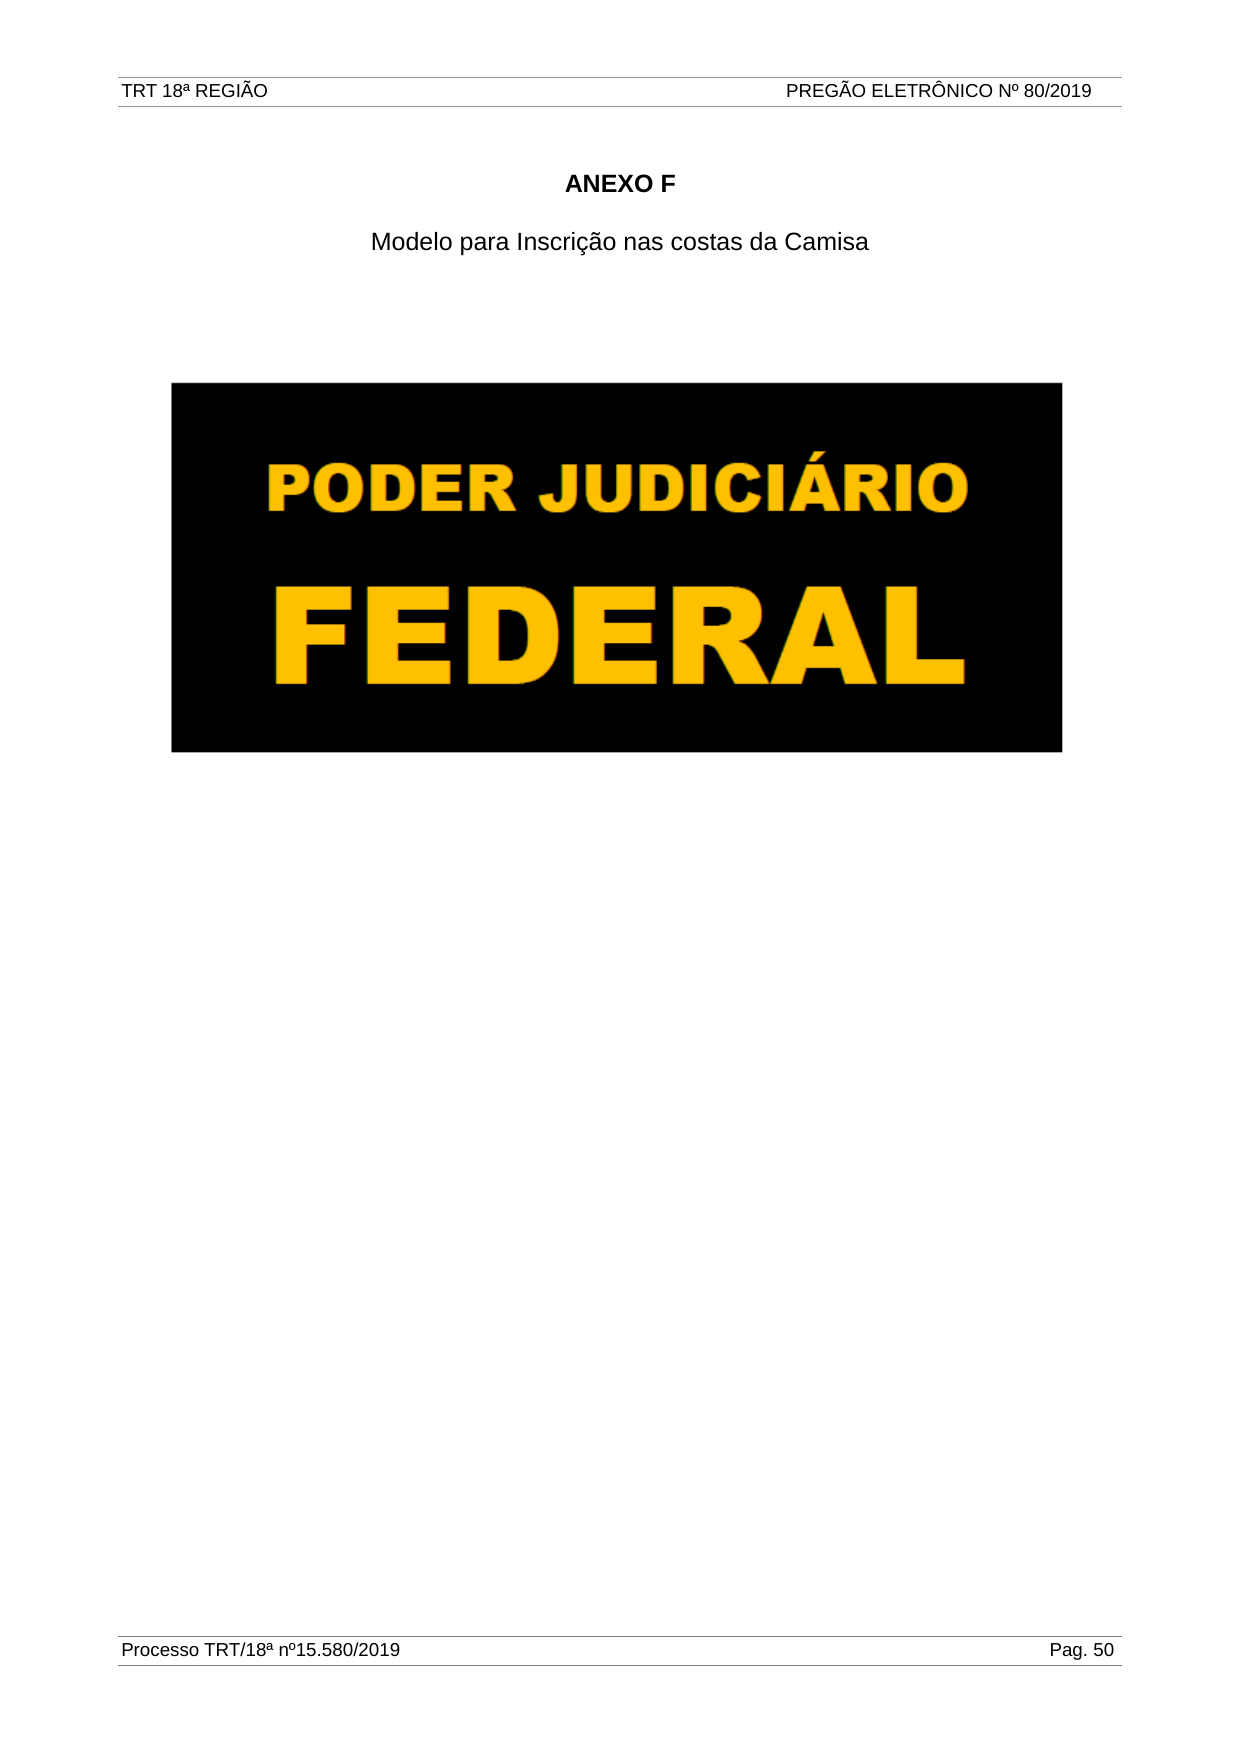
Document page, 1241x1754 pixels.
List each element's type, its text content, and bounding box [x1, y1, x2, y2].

picture [147, 357, 1093, 863]
text Modelo para Inscrição nas costas da Camisa [118, 227, 1122, 255]
text ANEXO F [118, 169, 1122, 198]
